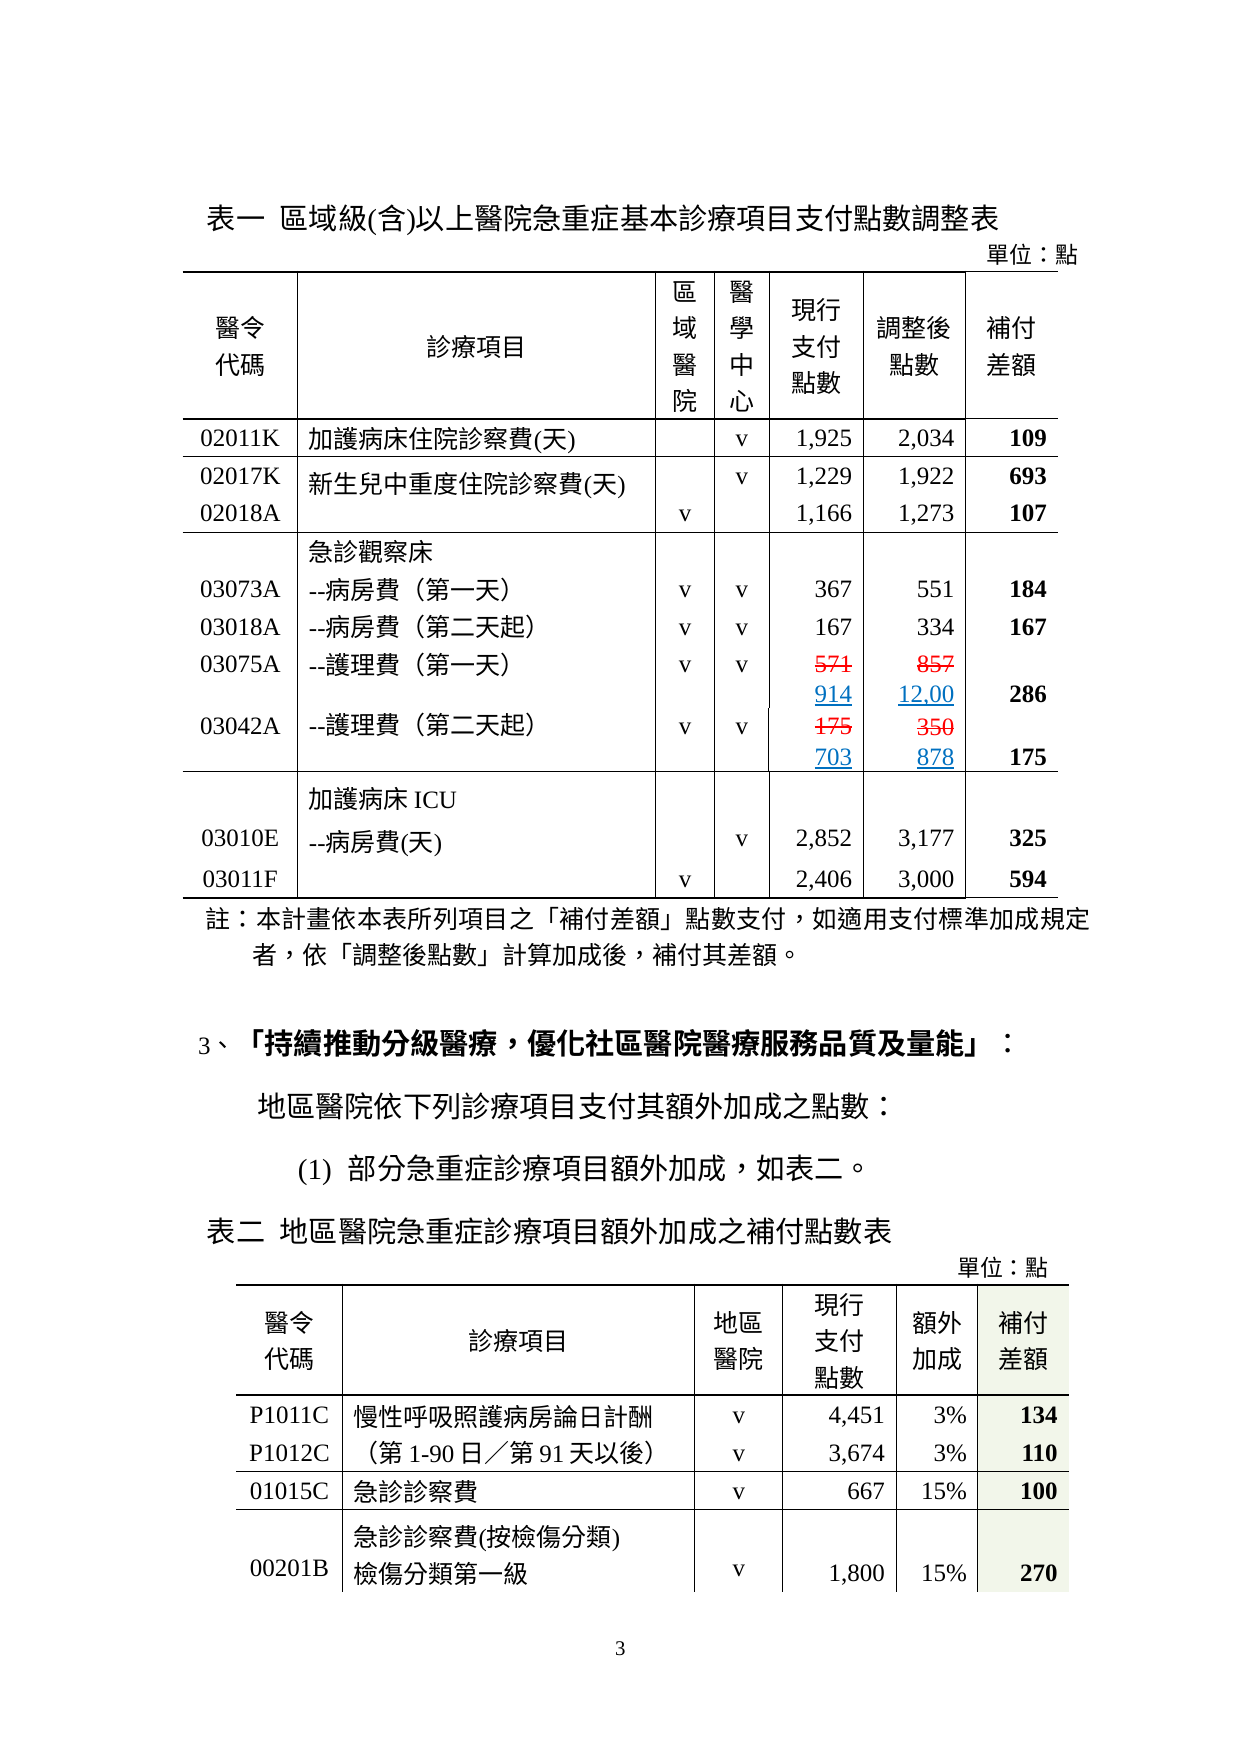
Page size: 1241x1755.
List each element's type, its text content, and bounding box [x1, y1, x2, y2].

table_cell [298, 683, 655, 708]
table_cell 00201B [236, 1553, 342, 1592]
table_cell 667 [783, 1472, 896, 1509]
table_cell [966, 645, 1058, 683]
table_cell --病房費（第一天） [298, 569, 655, 607]
table_cell 12,00 [864, 683, 965, 708]
table_cell v [656, 859, 714, 897]
table_cell 3% [897, 1396, 977, 1433]
table_cell [298, 859, 655, 897]
table_cell [966, 533, 1058, 569]
table_header 醫學中心 [715, 273, 769, 418]
table_cell [656, 683, 714, 708]
table_cell v [695, 1553, 782, 1592]
table_cell 03075A [183, 645, 297, 683]
table_header 現行 支付 點數 [770, 273, 863, 418]
table_cell 334 [864, 607, 965, 645]
table_cell 878 [864, 746, 965, 771]
table_cell 01015C [236, 1472, 342, 1509]
table_cell v [656, 708, 714, 746]
table_cell 急診診察費 [343, 1472, 694, 1509]
table_cell 1,273 [864, 494, 965, 532]
table_cell 03011F [183, 859, 297, 897]
table_cell 2,406 [770, 859, 863, 897]
table_cell 1,800 [783, 1553, 896, 1592]
table_cell [183, 533, 297, 569]
table_header 診療項目 [343, 1286, 694, 1394]
table_cell [864, 772, 965, 815]
table_header 醫令 代碼 [236, 1286, 342, 1394]
table_cell 02017K [183, 457, 297, 494]
text 表二 地區醫院急重症診療項目額外加成之補付點數表 [207, 1188, 1093, 1250]
table_cell P1011C [236, 1396, 342, 1433]
table_cell v [695, 1433, 782, 1471]
table_cell v [715, 457, 769, 494]
table_cell 4,451 [783, 1396, 896, 1433]
table_cell 175 [769, 708, 863, 746]
table_cell 693 [966, 457, 1058, 494]
table_cell [897, 1510, 977, 1553]
list 「持續推動分級醫療，優化社區醫院醫療服務品質及量能」： [198, 1000, 1093, 1063]
table_cell --病房費(天) [298, 815, 655, 859]
table_cell [715, 772, 769, 815]
table_header 補付 差額 [966, 272, 1058, 418]
table_cell v [695, 1472, 782, 1509]
table_cell 急診診察費(按檢傷分類) [343, 1510, 694, 1553]
table_cell [978, 1510, 1069, 1553]
table_cell 1,922 [864, 457, 965, 494]
table_cell 1,166 [770, 494, 863, 532]
table_cell [966, 772, 1058, 815]
table_cell 新生兒中重度住院診察費(天) [298, 457, 655, 532]
table_cell 檢傷分類第一級 [343, 1553, 694, 1592]
table_cell 15% [897, 1553, 977, 1592]
text 地區醫院依下列診療項目支付其額外加成之點數： [257, 1063, 1093, 1125]
table_cell 110 [978, 1433, 1069, 1471]
table_cell 03010E [183, 815, 297, 859]
table_cell [695, 1510, 782, 1553]
table_cell [656, 457, 714, 494]
table_cell P1012C [236, 1433, 342, 1471]
text 單位：點 [257, 237, 1078, 271]
table_cell v [695, 1396, 782, 1433]
table_cell 03042A [183, 708, 297, 746]
table_cell 594 [966, 859, 1058, 897]
table_cell [183, 746, 297, 771]
table_cell 1,229 [770, 457, 863, 494]
table_cell 551 [864, 569, 965, 607]
table_cell [715, 859, 769, 897]
table_header 醫令 代碼 [183, 273, 297, 418]
table_cell v [656, 569, 714, 607]
text 單位：點 [257, 1250, 1048, 1283]
table_header 區域醫院 [656, 273, 714, 418]
table_cell [656, 533, 714, 569]
table_cell 286 [966, 683, 1058, 708]
table_cell 134 [978, 1396, 1069, 1433]
text 註：本計畫依本表所列項目之「補付差額」點數支付，如適用支付標準加成規定者，依「調整後點數」計算加成後，補付其差額。 [205, 899, 1093, 972]
table_cell [183, 683, 297, 708]
table_cell --病房費（第二天起） [298, 607, 655, 645]
table_header 補付 差額 [978, 1286, 1069, 1394]
table_cell 02011K [183, 420, 297, 456]
table_cell 1,925 [770, 420, 863, 456]
table_cell [656, 772, 714, 815]
table_header 額外 加成 [897, 1286, 977, 1394]
table_cell --護理費（第二天起） [298, 708, 655, 746]
table_header 調整後 點數 [864, 273, 965, 418]
table_cell 加護病床住院診察費(天) [298, 420, 655, 456]
table_cell v [715, 815, 769, 859]
table_cell v [715, 607, 769, 645]
table_cell 325 [966, 815, 1058, 859]
table_cell 857 [864, 645, 965, 683]
table_cell 109 [966, 419, 1058, 456]
table_cell 2,034 [864, 420, 965, 456]
table_cell 367 [770, 569, 863, 607]
table_cell 加護病床ICU [298, 772, 655, 815]
table_cell v [715, 569, 769, 607]
table_cell 184 [966, 569, 1058, 607]
table_cell 167 [966, 607, 1058, 645]
table_cell 03073A [183, 569, 297, 607]
table_cell [864, 533, 965, 569]
table_header 診療項目 [298, 273, 655, 418]
table_cell 350 [864, 708, 965, 746]
table_cell 2,852 [770, 815, 863, 859]
table_cell v [715, 645, 769, 683]
table_cell [656, 420, 714, 456]
table_cell 571 [770, 645, 863, 683]
table_cell [298, 746, 655, 771]
table_cell 703 [769, 746, 863, 771]
text 表一 區域級(含)以上醫院急重症基本診療項目支付點數調整表 [207, 175, 1093, 237]
list 部分急重症診療項目額外加成，如表二。 [298, 1125, 1093, 1188]
table_cell [715, 746, 768, 771]
table_cell [770, 772, 863, 815]
table_cell 急診觀察床 [298, 533, 655, 569]
table_cell 3,000 [864, 859, 965, 897]
table_cell v [715, 708, 768, 746]
table_header 地區醫院 [695, 1286, 782, 1394]
table_cell [236, 1510, 342, 1553]
table_cell [783, 1510, 896, 1553]
table_cell 3% [897, 1433, 977, 1471]
table_cell v [715, 420, 769, 456]
table_cell 107 [966, 494, 1058, 532]
table_cell 慢性呼吸照護病房論日計酬 （第1-90日／第91天以後） [343, 1396, 694, 1471]
table_cell 3,177 [864, 815, 965, 859]
table_cell [715, 683, 769, 708]
table_cell --護理費（第一天） [298, 645, 655, 683]
table_cell v [656, 494, 714, 532]
table_cell [656, 746, 714, 771]
table_cell 914 [770, 683, 863, 708]
table_cell [715, 533, 769, 569]
table_cell [715, 494, 769, 532]
table_cell 175 [966, 746, 1058, 771]
table_cell v [656, 607, 714, 645]
table_cell 3,674 [783, 1433, 896, 1471]
table_cell 15% [897, 1472, 977, 1509]
table_header 現行 支付 點數 [783, 1286, 896, 1394]
table_cell 03018A [183, 607, 297, 645]
table_cell 02018A [183, 494, 297, 532]
table_cell [966, 708, 1058, 746]
table_cell [183, 772, 297, 815]
table_cell v [656, 645, 714, 683]
table_cell 270 [978, 1553, 1069, 1592]
table_cell [770, 533, 863, 569]
table_cell 167 [770, 607, 863, 645]
table_cell [656, 815, 714, 859]
table_cell 100 [978, 1472, 1069, 1509]
